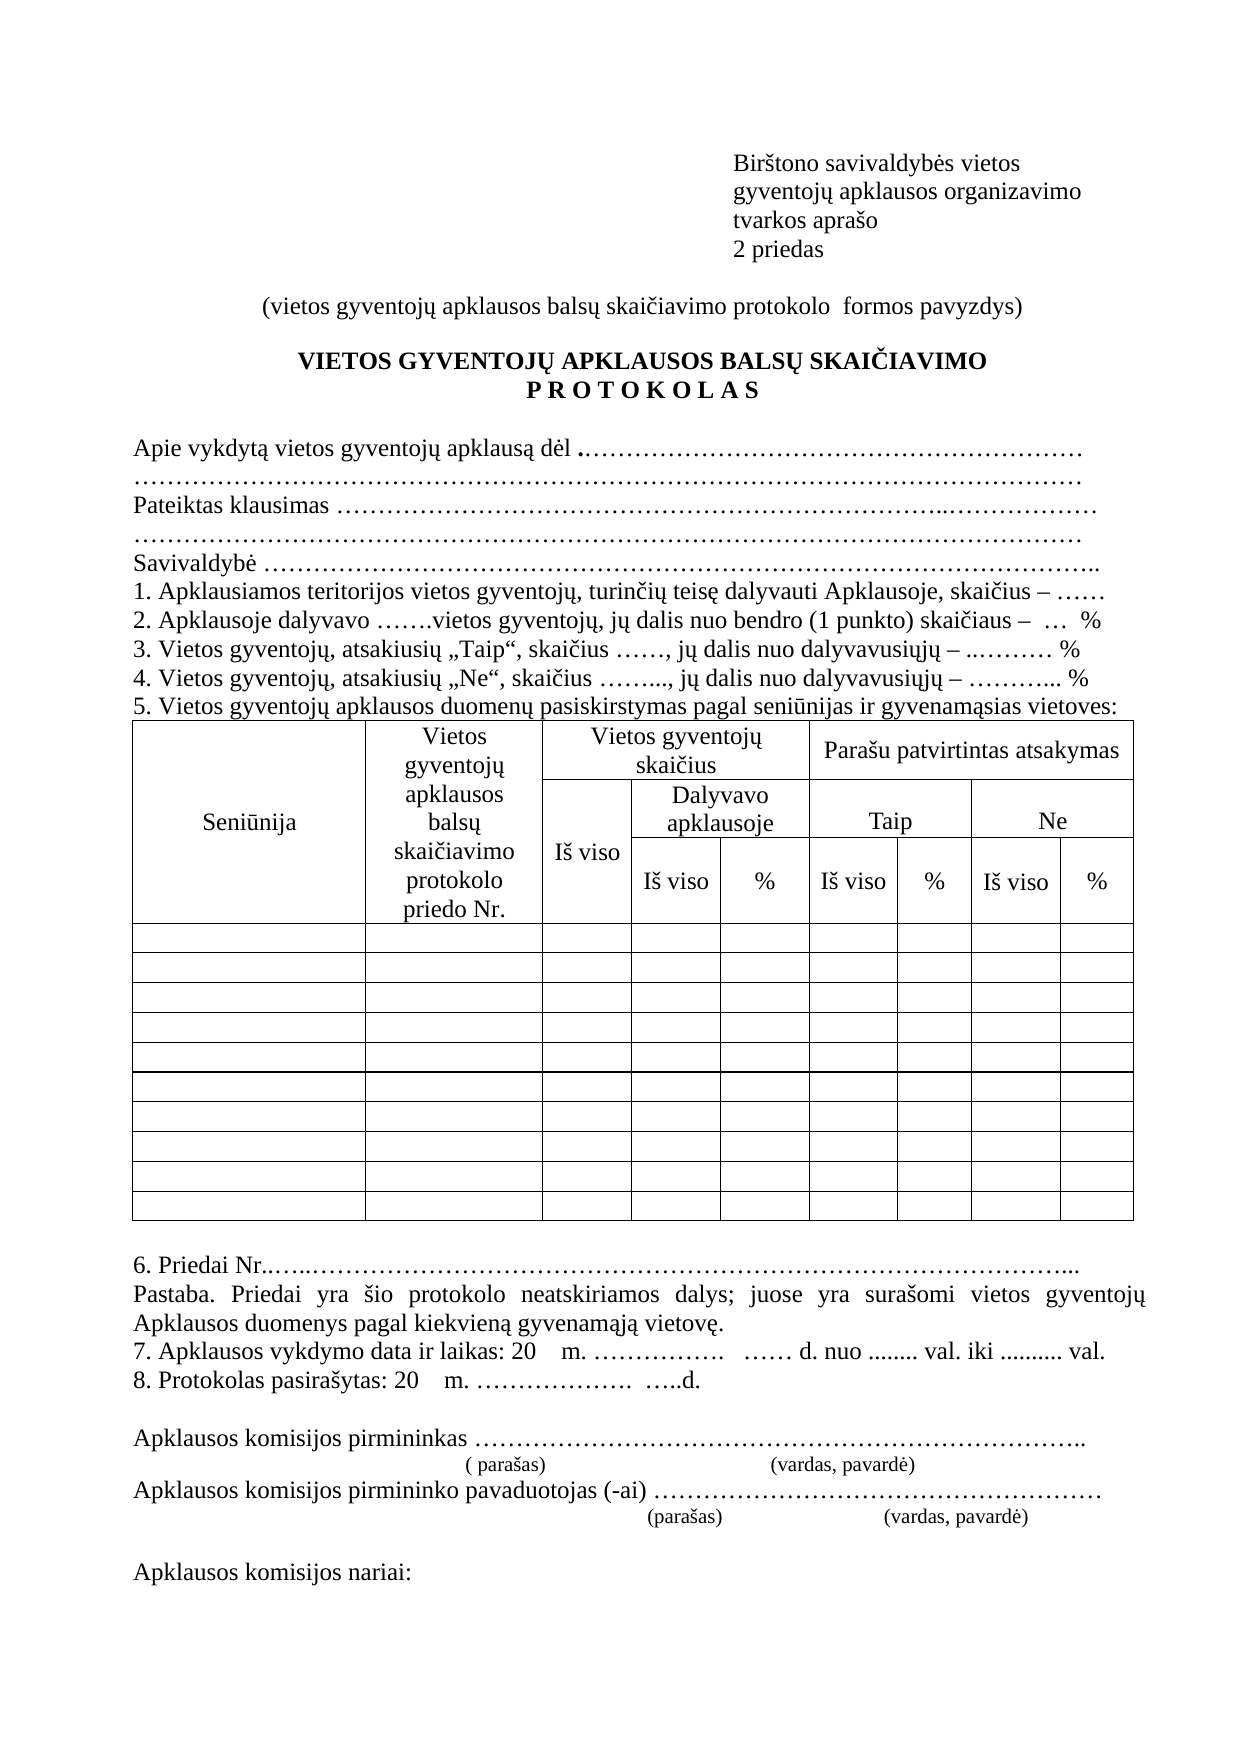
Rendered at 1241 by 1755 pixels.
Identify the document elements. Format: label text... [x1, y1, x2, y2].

text Apklausos komisijos pirmininkas ……………………………………………………………….. [133, 1423, 1152, 1451]
table_cell [898, 1013, 971, 1042]
table_cell [898, 1162, 971, 1191]
text 3. Vietos gyventojų, atsakiusių „Taip“, skaičius ……, jų dalis nuo dalyvavusiųjų – ..……… % [133, 634, 1152, 663]
table_cell [972, 924, 1060, 952]
table_cell Iš viso [543, 780, 631, 922]
table_cell [972, 1162, 1060, 1191]
text 8. Protokolas pasirašytas: 20 m. ………………. …..d. [133, 1365, 1152, 1394]
table_cell Dalyvavo apklausoje [632, 780, 809, 837]
table_cell [366, 1162, 542, 1191]
table_header Vietos gyventojų skaičius [543, 721, 809, 779]
text ( parašas) (vardas, pavardė) [133, 1451, 1152, 1476]
table_cell [1061, 1102, 1133, 1131]
text 6. Priedai Nr..…..………………………………………………………………………………... [133, 1250, 1152, 1279]
text gyventojų apklausos organizavimo [733, 176, 1152, 205]
table_cell [366, 1192, 542, 1220]
table_cell [366, 1013, 542, 1042]
table_cell [721, 1013, 809, 1042]
text tvarkos aprašo [733, 205, 1152, 234]
table_cell [721, 1073, 809, 1101]
text Apie vykdytą vietos gyventojų apklausą dėl .…………………………………………………… [133, 433, 1152, 461]
table_cell [972, 1132, 1060, 1161]
table_cell [543, 953, 631, 982]
table_cell [543, 1013, 631, 1042]
table_cell [632, 1192, 720, 1220]
table_cell [1061, 1013, 1133, 1042]
table_cell [1061, 1132, 1133, 1161]
table_cell [810, 1102, 897, 1131]
table_cell [632, 1013, 720, 1042]
table_cell % [721, 838, 809, 922]
table_cell [133, 1162, 365, 1191]
table_cell [721, 1102, 809, 1131]
table_cell [543, 1102, 631, 1131]
table_cell [366, 1132, 542, 1161]
table_cell [632, 1132, 720, 1161]
table_cell [972, 1102, 1060, 1131]
table_cell [543, 1073, 631, 1101]
table_cell [1061, 983, 1133, 1012]
table_cell [972, 953, 1060, 982]
text …………………………………………………………………………………………………… [133, 519, 1152, 548]
table_cell [810, 1192, 897, 1220]
table_cell [133, 1132, 365, 1161]
table_cell % [898, 838, 971, 922]
table_cell [810, 1132, 897, 1161]
table_cell [721, 983, 809, 1012]
table_cell [1061, 1043, 1133, 1071]
table_cell [543, 983, 631, 1012]
text …………………………………………………………………………………………………… [133, 461, 1152, 490]
table_cell [972, 1043, 1060, 1071]
text 5. Vietos gyventojų apklausos duomenų pasiskirstymas pagal seniūnijas ir gyvenamąsias vietoves: [133, 691, 1152, 720]
table_cell [898, 1192, 971, 1220]
table_cell [632, 1043, 720, 1071]
text 4. Vietos gyventojų, atsakiusių „Ne“, skaičius ……..., jų dalis nuo dalyvavusiųjų – ………... % [133, 663, 1152, 691]
table_cell [898, 1043, 971, 1071]
text Birštono savivaldybės vietos [733, 148, 1152, 176]
table_cell [133, 1013, 365, 1042]
table_cell [632, 983, 720, 1012]
table_cell [632, 924, 720, 952]
text (parašas) (vardas, pavardė) [133, 1504, 1152, 1528]
table_cell [810, 1073, 897, 1101]
text 1. Apklausiamos teritorijos vietos gyventojų, turinčių teisę dalyvauti Apklausoje, skaičius – …… [133, 576, 1152, 605]
table_cell Ne [972, 780, 1133, 837]
text Apklausos komisijos nariai: [133, 1557, 1152, 1586]
table_cell % [1061, 838, 1133, 922]
table_cell [898, 1132, 971, 1161]
table_cell [721, 924, 809, 952]
table_cell [133, 924, 365, 952]
table_cell [543, 1043, 631, 1071]
table_cell [721, 953, 809, 982]
table_cell [366, 1102, 542, 1131]
table_cell [543, 1192, 631, 1220]
table_cell [366, 924, 542, 952]
table_cell [1061, 1073, 1133, 1101]
table_cell Iš viso [972, 838, 1060, 922]
table_cell [366, 953, 542, 982]
text Apklausos komisijos pirmininko pavaduotojas (-ai) ……………………………………………… [133, 1476, 1152, 1504]
text 2 priedas [733, 234, 1152, 263]
table_cell Iš viso [632, 838, 720, 922]
table_cell [721, 1132, 809, 1161]
table_header Vietos gyventojų apklausos balsų skaičiavimo protokolo priedo Nr. [366, 721, 542, 922]
table_cell [898, 1073, 971, 1101]
table_cell [543, 1132, 631, 1161]
table_cell [366, 1073, 542, 1101]
table_cell [810, 1162, 897, 1191]
table_cell [1061, 1162, 1133, 1191]
text Pastaba. Priedai yra šio protokolo neatskiriamos dalys; juose yra surašomi vietos gyventojų Apklausos duomenys pagal kiekvieną gyvenamąją vietovę. [133, 1279, 1147, 1336]
table_cell [810, 983, 897, 1012]
text 7. Apklausos vykdymo data ir laikas: 20 m. ……………. …… d. nuo ........ val. iki .......... val. [133, 1336, 1152, 1365]
table_cell [1061, 924, 1133, 952]
table_cell [721, 1192, 809, 1220]
table_cell [366, 983, 542, 1012]
table_cell [972, 1192, 1060, 1220]
table_cell [898, 924, 971, 952]
table_cell Iš viso [810, 838, 897, 922]
table_cell [898, 1102, 971, 1131]
table_cell [810, 924, 897, 952]
table_header Seniūnija [133, 721, 365, 922]
table_cell [632, 953, 720, 982]
text Savivaldybė ……………………………………………………………………………………….. [133, 548, 1152, 576]
table_cell [133, 953, 365, 982]
table_cell [810, 1043, 897, 1071]
table_cell [632, 1102, 720, 1131]
table_cell [1061, 1192, 1133, 1220]
table_cell [543, 924, 631, 952]
table_cell [133, 1102, 365, 1131]
table_cell [133, 1192, 365, 1220]
table_cell [543, 1162, 631, 1191]
text Pateiktas klausimas ………………………………………………………………..……………… [133, 490, 1152, 519]
table_cell [632, 1162, 720, 1191]
text P R O T O K O L A S [133, 375, 1152, 404]
text VIETOS GYVENTOJŲ APKLAUSOS BALSŲ SKAIČIAVIMO [133, 346, 1152, 375]
table_cell [972, 1073, 1060, 1101]
table_cell [810, 1013, 897, 1042]
table_cell [632, 1073, 720, 1101]
table_cell [133, 983, 365, 1012]
table_cell [898, 983, 971, 1012]
table_cell [133, 1043, 365, 1071]
table_cell [366, 1043, 542, 1071]
table_cell [810, 953, 897, 982]
text 2. Apklausoje dalyvavo …….vietos gyventojų, jų dalis nuo bendro (1 punkto) skaičiaus – … % [133, 605, 1152, 634]
table_cell [1061, 953, 1133, 982]
table_cell [898, 953, 971, 982]
table_cell [972, 1013, 1060, 1042]
table_cell [721, 1162, 809, 1191]
text (vietos gyventojų apklausos balsų skaičiavimo protokolo formos pavyzdys) [133, 291, 1152, 320]
table_cell Taip [810, 780, 971, 837]
table_header Parašu patvirtintas atsakymas [810, 721, 1133, 779]
table_cell [972, 983, 1060, 1012]
table_cell [721, 1043, 809, 1071]
table_cell [133, 1073, 365, 1101]
